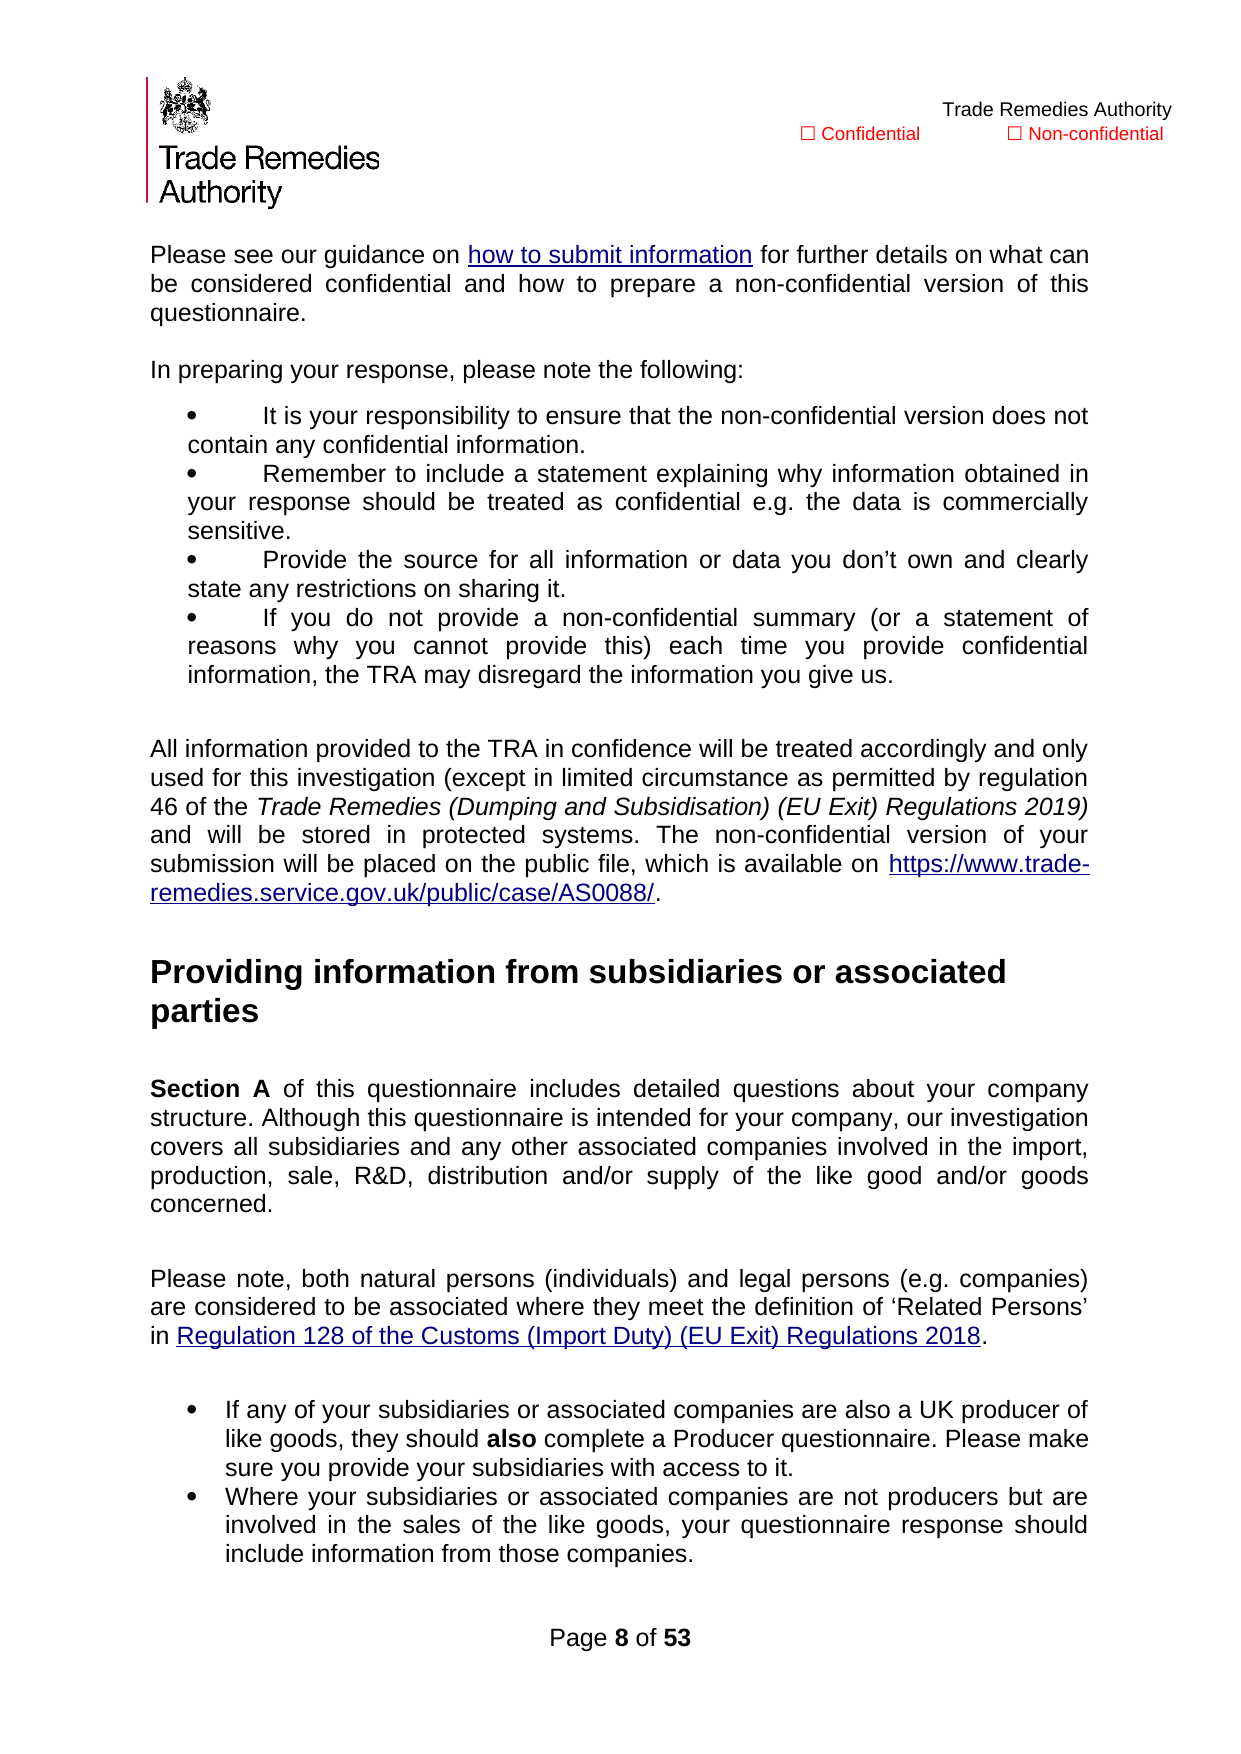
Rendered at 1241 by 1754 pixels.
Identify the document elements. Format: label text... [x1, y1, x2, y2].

text Please note, both natural persons (individuals) and legal persons (e.g. companies) are considered to be associated where they meet the definition of ‘Related Persons’ in Regulation 128 of the Customs (Import Duty) (EU Exit) Regulations 2018. [150, 1264, 1090, 1350]
list If any of your subsidiaries or associated companies are also a UK producer of like goods, they should also complete a Producer questionnaire. Please make sure you provide your subsidiaries with access to it. [187, 1395, 1090, 1482]
text All information provided to the TRA in confidence will be treated accordingly and only used for this investigation (except in limited circumstance as permitted by regulation 46 of the Trade Remedies (Dumping and Subsidisation) (EU Exit) Regulations 2019) and will be stored in protected systems. The non-confidential version of your submission will be placed on the public file, which is available on https://www.trade-remedies.service.gov.uk/public/case/AS0088/. [150, 734, 1090, 907]
list Provide the source for all information or data you don’t own and clearly state any restrictions on sharing it. [187, 545, 1090, 602]
text Please see our guidance on how to submit information for further details on what can be considered confidential and how to prepare a non-confidential version of this questionnaire. [150, 241, 1090, 327]
list It is your responsibility to ensure that the non-confidential version does not contain any confidential information. [187, 401, 1090, 458]
text Section A of this questionnaire includes detailed questions about your company structure. Although this questionnaire is intended for your company, our investigation covers all subsidiaries and any other associated companies involved in the import, production, sale, R&D, distribution and/or supply of the like good and/or goods concerned. [150, 1074, 1090, 1218]
list Where your subsidiaries or associated companies are not producers but are involved in the sales of the like goods, your questionnaire response should include information from those companies. [187, 1482, 1090, 1568]
subtitle Providing information from subsidiaries or associated parties [150, 952, 1090, 1029]
text In preparing your response, please note the following: [150, 356, 1090, 384]
list If you do not provide a non-confidential summary (or a statement of reasons why you cannot provide this) each time you provide confidential information, the TRA may disregard the information you give us. [187, 602, 1090, 689]
list Remember to include a statement explaining why information obtained in your response should be treated as confidential e.g. the data is commercially sensitive. [187, 458, 1090, 545]
